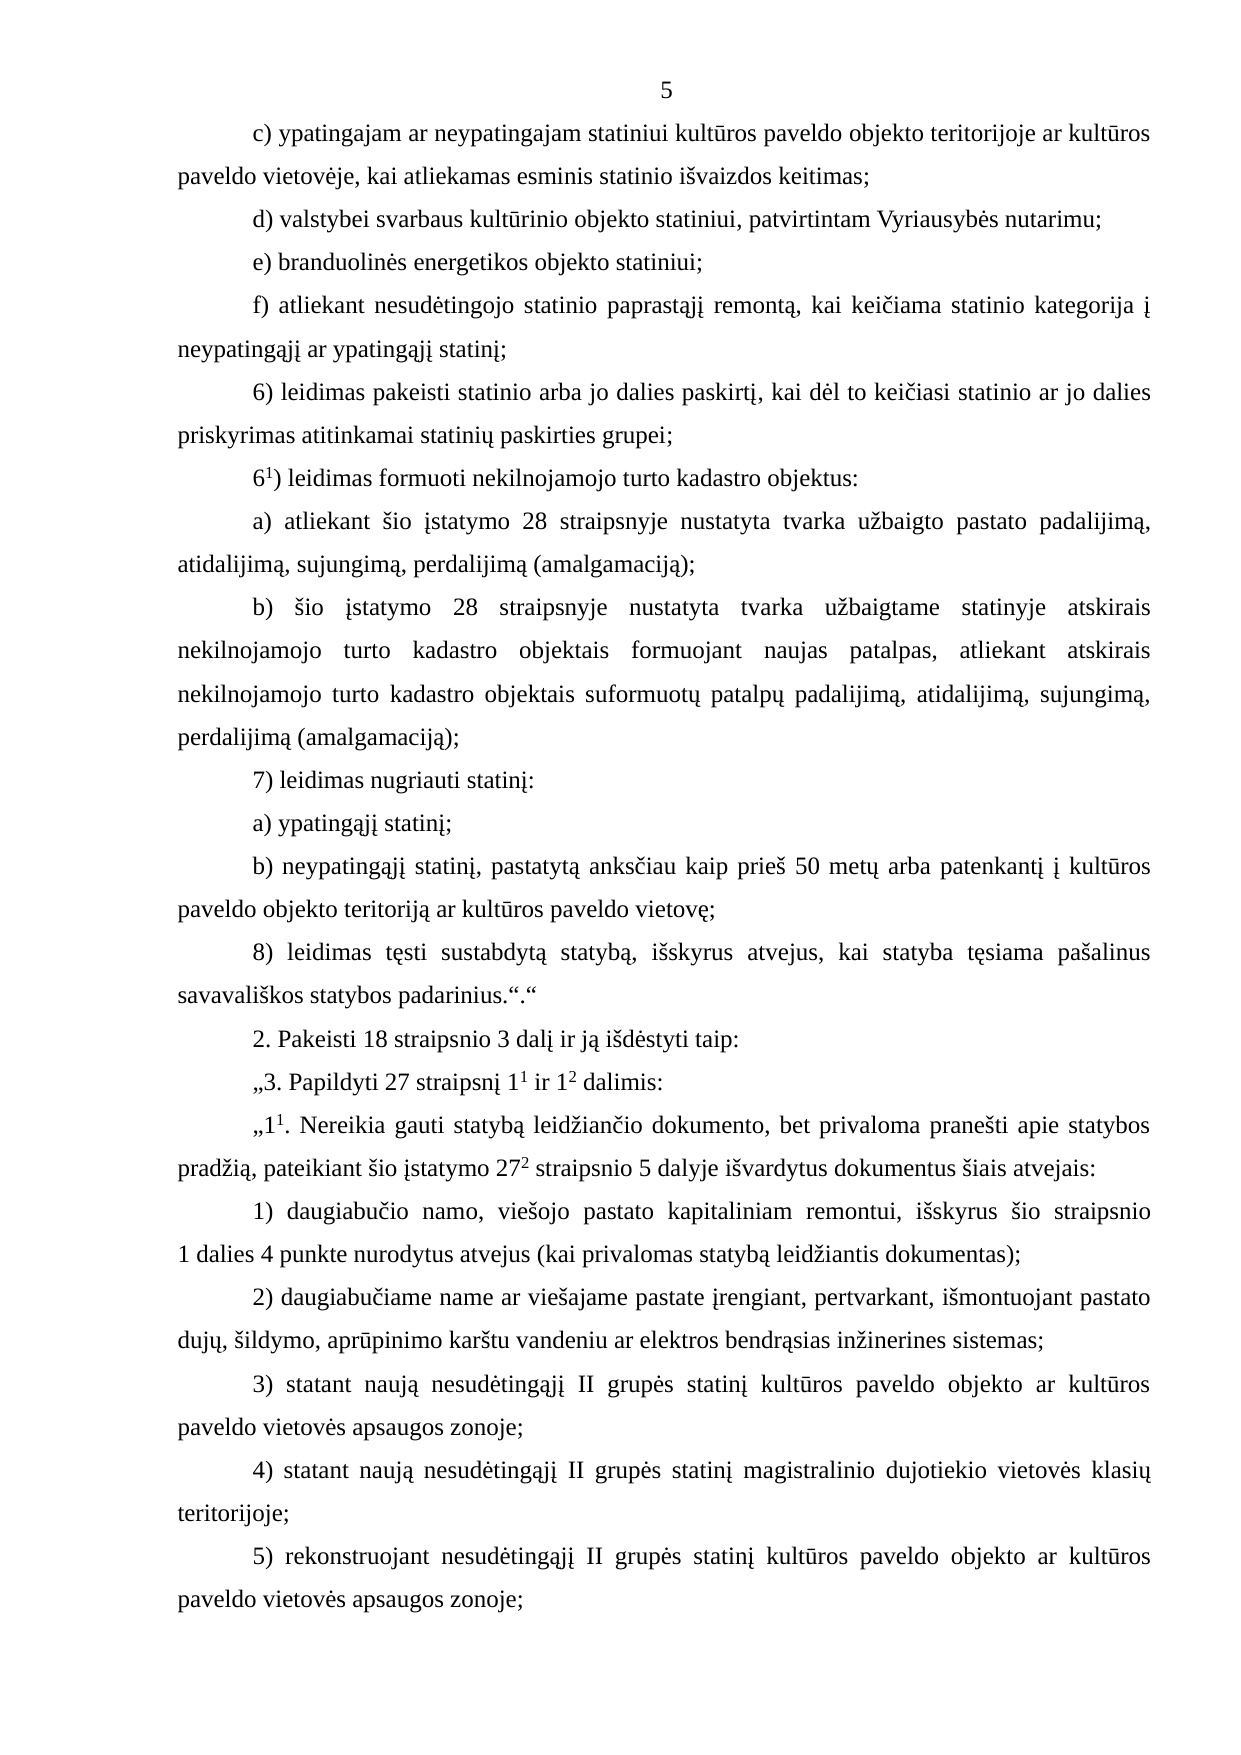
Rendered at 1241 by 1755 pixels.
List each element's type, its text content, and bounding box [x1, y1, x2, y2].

text 7) leidimas nugriauti statinį: [177, 765, 1152, 794]
text 61) leidimas formuoti nekilnojamojo turto kadastro objektus: [177, 463, 1152, 492]
text c) ypatingajam ar neypatingajam statiniui kultūros paveldo objekto teritorijoje ar kultūros paveldo vietovėje, kai atliekamas esminis statinio išvaizdos keitimas; [177, 118, 1152, 190]
text a) ypatingąjį statinį; [177, 808, 1152, 837]
text f) atliekant nesudėtingojo statinio paprastąjį remontą, kai keičiama statinio kategorija į neypatingąjį ar ypatingąjį statinį; [177, 291, 1152, 362]
text b) šio įstatymo 28 straipsnyje nustatyta tvarka užbaigtame statinyje atskirais nekilnojamojo turto kadastro objektais formuojant naujas patalpas, atliekant atskirais nekilnojamojo turto kadastro objektais suformuotų patalpų padalijimą, atidalijimą, sujungimą, perdalijimą (amalgamaciją); [177, 592, 1152, 751]
text „3. Papildyti 27 straipsnį 11 ir 12 dalimis: [177, 1067, 1152, 1096]
text 6) leidimas pakeisti statinio arba jo dalies paskirtį, kai dėl to keičiasi statinio ar jo dalies priskyrimas atitinkamai statinių paskirties grupei; [177, 377, 1152, 449]
text 4) statant naują nesudėtingąjį II grupės statinį magistralinio dujotiekio vietovės klasių teritorijoje; [177, 1455, 1152, 1527]
text d) valstybei svarbaus kultūrinio objekto statiniui, patvirtintam Vyriausybės nutarimu; [177, 204, 1152, 233]
text b) neypatingąjį statinį, pastatytą anksčiau kaip prieš 50 metų arba patenkantį į kultūros paveldo objekto teritoriją ar kultūros paveldo vietovę; [177, 851, 1152, 923]
text e) branduolinės energetikos objekto statiniui; [177, 247, 1152, 276]
text 2) daugiabučiame name ar viešajame pastate įrengiant, pertvarkant, išmontuojant pastato dujų, šildymo, aprūpinimo karštu vandeniu ar elektros bendrąsias inžinerines sistemas; [177, 1282, 1152, 1354]
text 1) daugiabučio namo, viešojo pastato kapitaliniam remontui, išskyrus šio straipsnio 1 dalies 4 punkte nurodytus atvejus (kai privalomas statybą leidžiantis dokumentas); [177, 1196, 1152, 1268]
text 2. Pakeisti 18 straipsnio 3 dalį ir ją išdėstyti taip: [177, 1024, 1152, 1052]
text „11. Nereikia gauti statybą leidžiančio dokumento, bet privaloma pranešti apie statybos pradžią, pateikiant šio įstatymo 272 straipsnio 5 dalyje išvardytus dokumentus šiais atvejais: [177, 1110, 1152, 1182]
text a) atliekant šio įstatymo 28 straipsnyje nustatyta tvarka užbaigto pastato padalijimą, atidalijimą, sujungimą, perdalijimą (amalgamaciją); [177, 506, 1152, 578]
text 3) statant naują nesudėtingąjį II grupės statinį kultūros paveldo objekto ar kultūros paveldo vietovės apsaugos zonoje; [177, 1369, 1152, 1441]
text 8) leidimas tęsti sustabdytą statybą, išskyrus atvejus, kai statyba tęsiama pašalinus savavališkos statybos padarinius.“.“ [177, 937, 1152, 1009]
text 5) rekonstruojant nesudėtingąjį II grupės statinį kultūros paveldo objekto ar kultūros paveldo vietovės apsaugos zonoje; [177, 1541, 1152, 1613]
